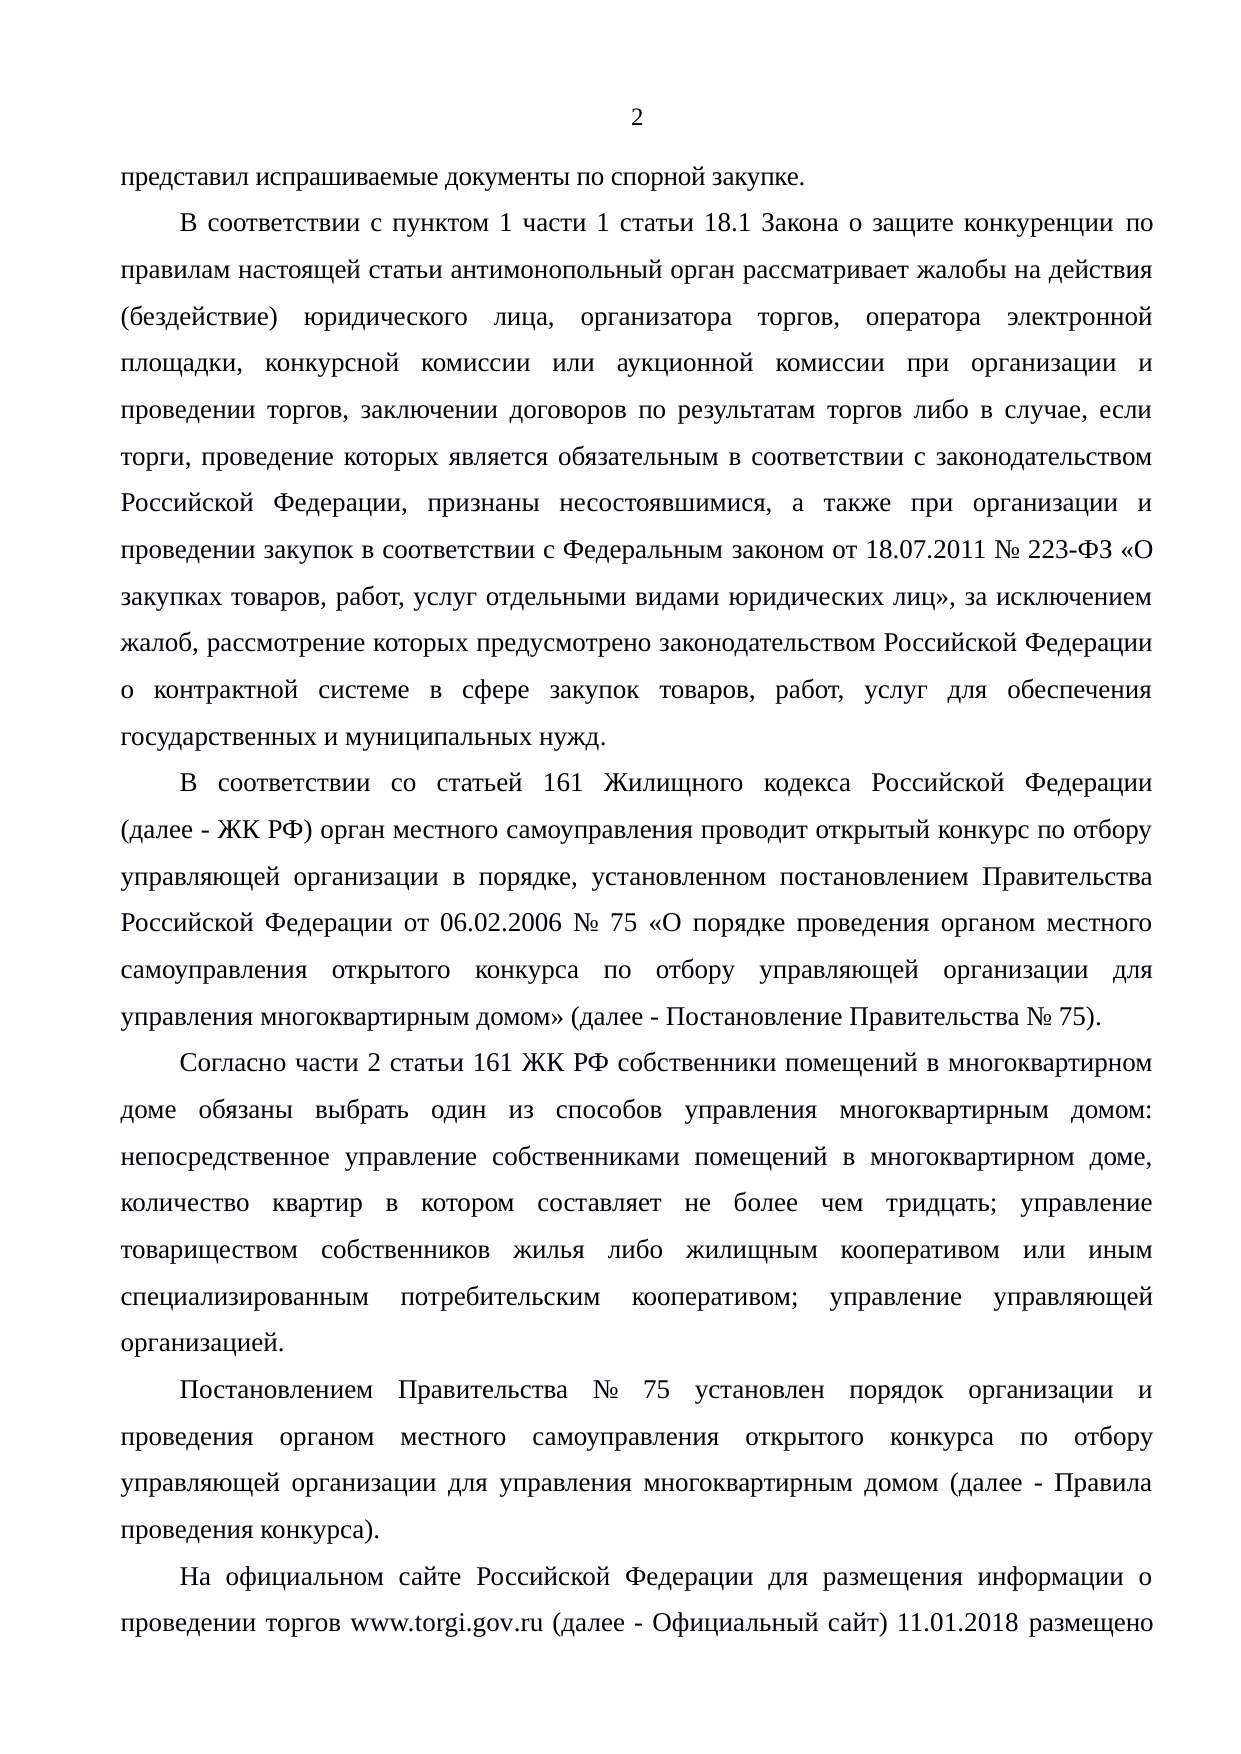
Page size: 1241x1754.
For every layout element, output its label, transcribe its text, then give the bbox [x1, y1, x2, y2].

text представил испрашиваемые документы по спорной закупке. [120, 160, 1154, 191]
text Постановлением Правительства № 75 установлен порядок организации и проведения органом местного самоуправления открытого конкурса по отбору управляющей организации для управления многоквартирным домом (далее - Правила проведения конкурса). [120, 1373, 1154, 1544]
text На официальном сайте Российской Федерации для размещения информации о проведении торгов www.torgi.gov.ru (далее - Официальный сайт) 11.01.2018 размещено [120, 1560, 1154, 1638]
text В соответствии со статьей 161 Жилищного кодекса Российской Федерации (далее - ЖК РФ) орган местного самоуправления проводит открытый конкурс по отбору управляющей организации в порядке, установленном постановлением Правительства Российской Федерации от 06.02.2006 № 75 «О порядке проведения органом местного самоуправления открытого конкурса по отбору управляющей организации для управления многоквартирным домом» (далее - Постановление Правительства № 75). [120, 766, 1154, 1031]
text Согласно части 2 статьи 161 ЖК РФ собственники помещений в многоквартирном доме обязаны выбрать один из способов управления многоквартирным домом: непосредственное управление собственниками помещений в многоквартирном доме, количество квартир в котором составляет не более чем тридцать; управление товариществом собственников жилья либо жилищным кооперативом или иным специализированным потребительским кооперативом; управление управляющей организацией. [120, 1046, 1154, 1358]
text В соответствии с пунктом 1 части 1 статьи 18.1 Закона о защите конкуренции по правилам настоящей статьи антимонопольный орган рассматривает жалобы на действия (бездействие) юридического лица, организатора торгов, оператора электронной площадки, конкурсной комиссии или аукционной комиссии при организации и проведении торгов, заключении договоров по результатам торгов либо в случае, если торги, проведение которых является обязательным в соответствии с законодательством Российской Федерации, признаны несостоявшимися, а также при организации и проведении закупок в соответствии с Федеральным законом от 18.07.2011 № 223-ФЗ «О закупках товаров, работ, услуг отдельными видами юридических лиц», за исключением жалоб, рассмотрение которых предусмотрено законодательством Российской Федерации о контрактной системе в сфере закупок товаров, работ, услуг для обеспечения государственных и муниципальных нужд. [120, 206, 1154, 751]
